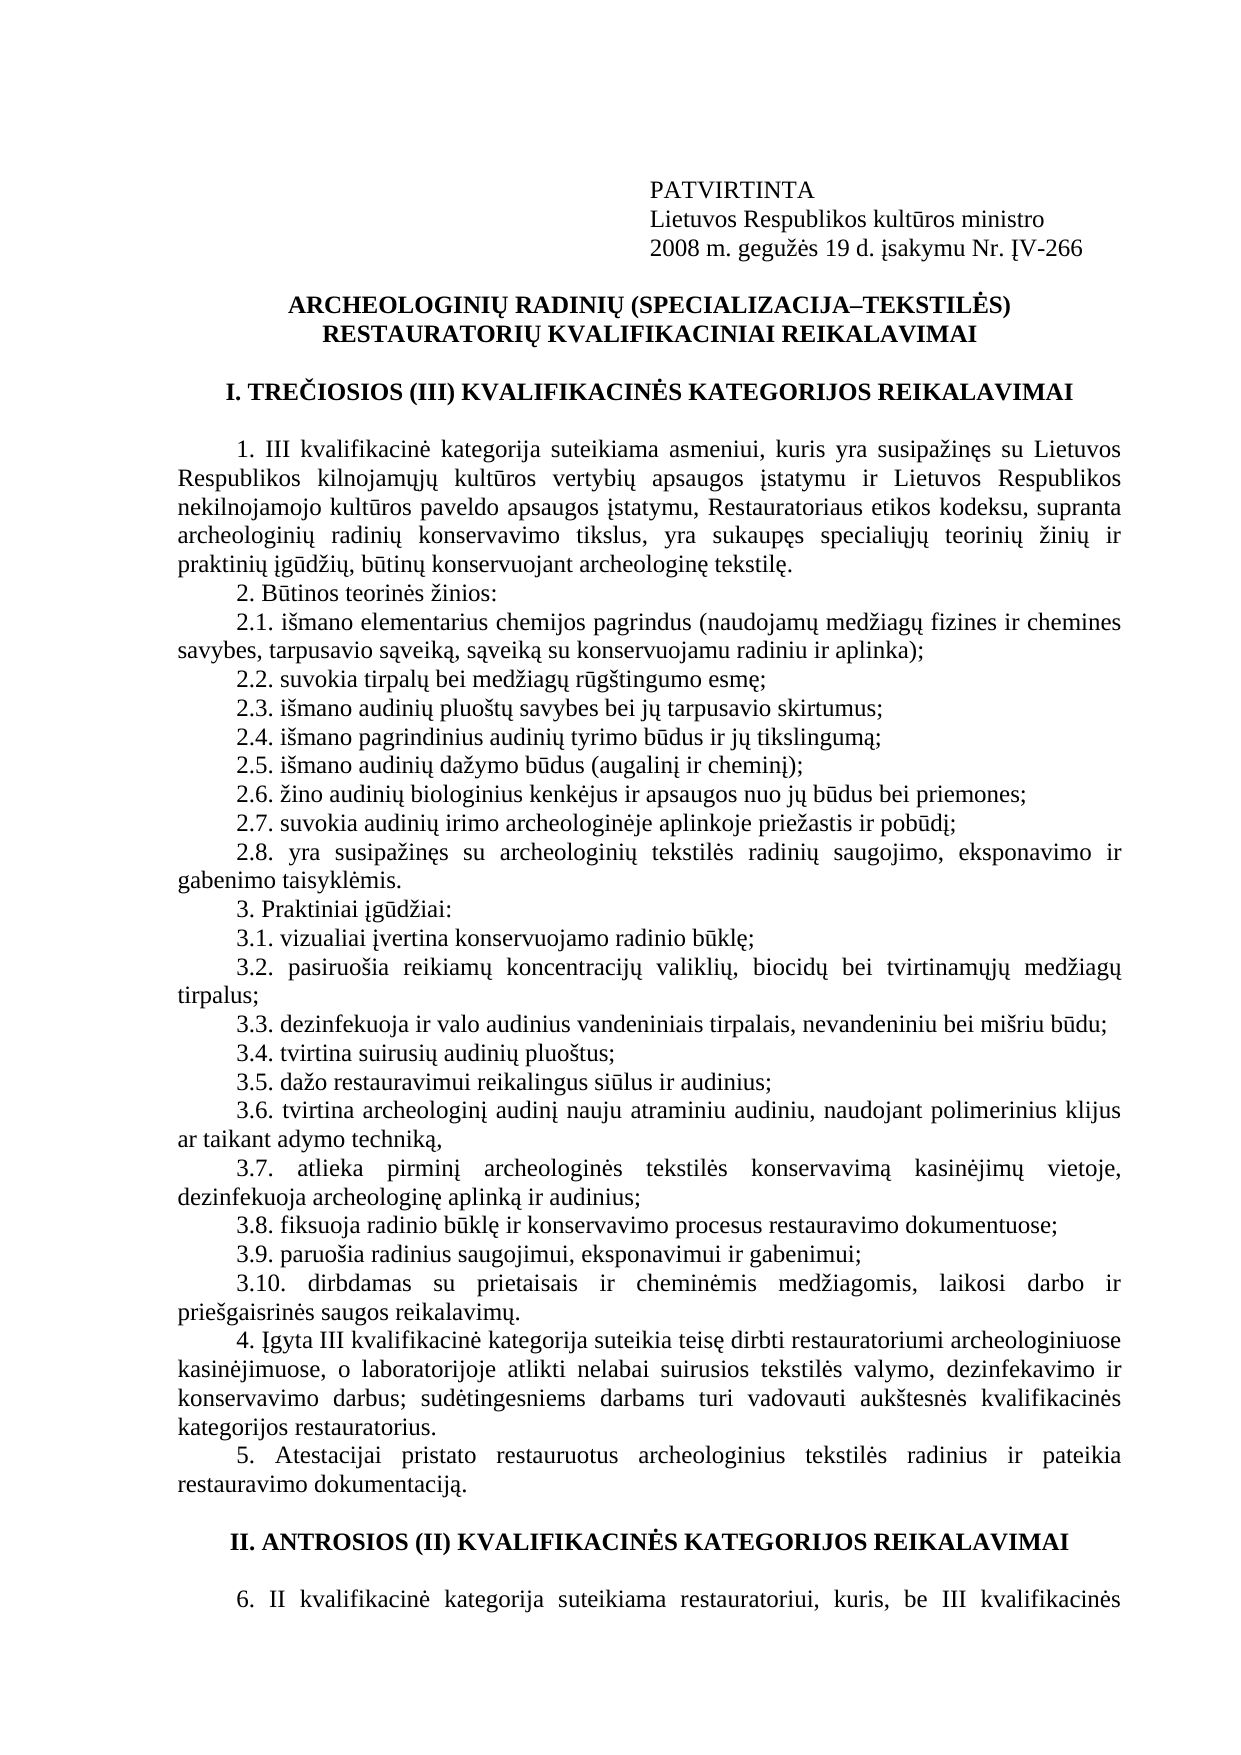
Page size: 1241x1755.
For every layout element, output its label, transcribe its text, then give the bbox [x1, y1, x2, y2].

text 3.6. tvirtina archeologinį audinį nauju atraminiu audiniu, naudojant polimerinius klijus ar taikant adymo techniką, [177, 1096, 1122, 1153]
text 2. Būtinos teorinės žinios: [177, 578, 1122, 607]
text 4. Įgyta III kvalifikacinė kategorija suteikia teisę dirbti restauratoriumi archeologiniuose kasinėjimuose, o laboratorijoje atlikti nelabai suirusios tekstilės valymo, dezinfekavimo ir konservavimo darbus; sudėtingesniems darbams turi vadovauti aukštesnės kvalifikacinės kategorijos restauratorius. [177, 1326, 1122, 1441]
text 2.4. išmano pagrindinius audinių tyrimo būdus ir jų tikslingumą; [177, 722, 1122, 751]
text 2.1. išmano elementarius chemijos pagrindus (naudojamų medžiagų fizines ir chemines savybes, tarpusavio sąveiką, sąveiką su konservuojamu radiniu ir aplinka); [177, 607, 1122, 664]
text 5. Atestacijai pristato restauruotus archeologinius tekstilės radinius ir pateikia restauravimo dokumentaciją. [177, 1441, 1122, 1498]
text 3.1. vizualiai įvertina konservuojamo radinio būklę; [177, 923, 1122, 952]
text 2.6. žino audinių biologinius kenkėjus ir apsaugos nuo jų būdus bei priemones; [177, 779, 1122, 808]
text 2008 m. gegužės 19 d. įsakymu Nr. ĮV-266 [649, 233, 1122, 262]
text 3.9. paruošia radinius saugojimui, eksponavimui ir gabenimui; [177, 1239, 1122, 1268]
text 3.3. dezinfekuoja ir valo audinius vandeniniais tirpalais, nevandeniniu bei mišriu būdu; [177, 1009, 1122, 1038]
text II. ANTROSIOS (II) KVALIFIKACINĖS KATEGORIJOS REIKALAVIMAI [177, 1527, 1122, 1556]
text Lietuvos Respublikos kultūros ministro [649, 204, 1122, 233]
text 2.5. išmano audinių dažymo būdus (augalinį ir cheminį); [177, 751, 1122, 779]
text 3.10. dirbdamas su prietaisais ir cheminėmis medžiagomis, laikosi darbo ir priešgaisrinės saugos reikalavimų. [177, 1268, 1122, 1326]
text 2.8. yra susipažinęs su archeologinių tekstilės radinių saugojimo, eksponavimo ir gabenimo taisyklėmis. [177, 837, 1122, 894]
text 2.3. išmano audinių pluoštų savybes bei jų tarpusavio skirtumus; [177, 693, 1122, 722]
text PATVIRTINTA [649, 176, 1122, 204]
text 2.2. suvokia tirpalų bei medžiagų rūgštingumo esmę; [177, 664, 1122, 693]
text 3.8. fiksuoja radinio būklę ir konservavimo procesus restauravimo dokumentuose; [177, 1211, 1122, 1239]
text 3. Praktiniai įgūdžiai: [177, 894, 1122, 923]
text 3.7. atlieka pirminį archeologinės tekstilės konservavimą kasinėjimų vietoje, dezinfekuoja archeologinę aplinką ir audinius; [177, 1153, 1122, 1211]
text I. TREČIOSIOS (III) KVALIFIKACINĖS KATEGORIJOS REIKALAVIMAI [177, 377, 1122, 406]
text 1. III kvalifikacinė kategorija suteikiama asmeniui, kuris yra susipažinęs su Lietuvos Respublikos kilnojamųjų kultūros vertybių apsaugos įstatymu ir Lietuvos Respublikos nekilnojamojo kultūros paveldo apsaugos įstatymu, Restauratoriaus etikos kodeksu, supranta archeologinių radinių konservavimo tikslus, yra sukaupęs specialiųjų teorinių žinių ir praktinių įgūdžių, būtinų konservuojant archeologinę tekstilę. [177, 434, 1122, 578]
text 6. II kvalifikacinė kategorija suteikiama restauratoriui, kuris, be III kvalifikacinės [177, 1584, 1122, 1613]
text 3.2. pasiruošia reikiamų koncentracijų valiklių, biocidų bei tvirtinamųjų medžiagų tirpalus; [177, 952, 1122, 1009]
text 3.4. tvirtina suirusių audinių pluoštus; [177, 1038, 1122, 1067]
text ARCHEOLOGINIŲ RADINIŲ (SPECIALIZACIJA–TEKSTILĖS) RESTAURATORIŲ KVALIFIKACINIAI REIKALAVIMAI [177, 291, 1122, 348]
text 2.7. suvokia audinių irimo archeologinėje aplinkoje priežastis ir pobūdį; [177, 808, 1122, 837]
text 3.5. dažo restauravimui reikalingus siūlus ir audinius; [177, 1067, 1122, 1096]
